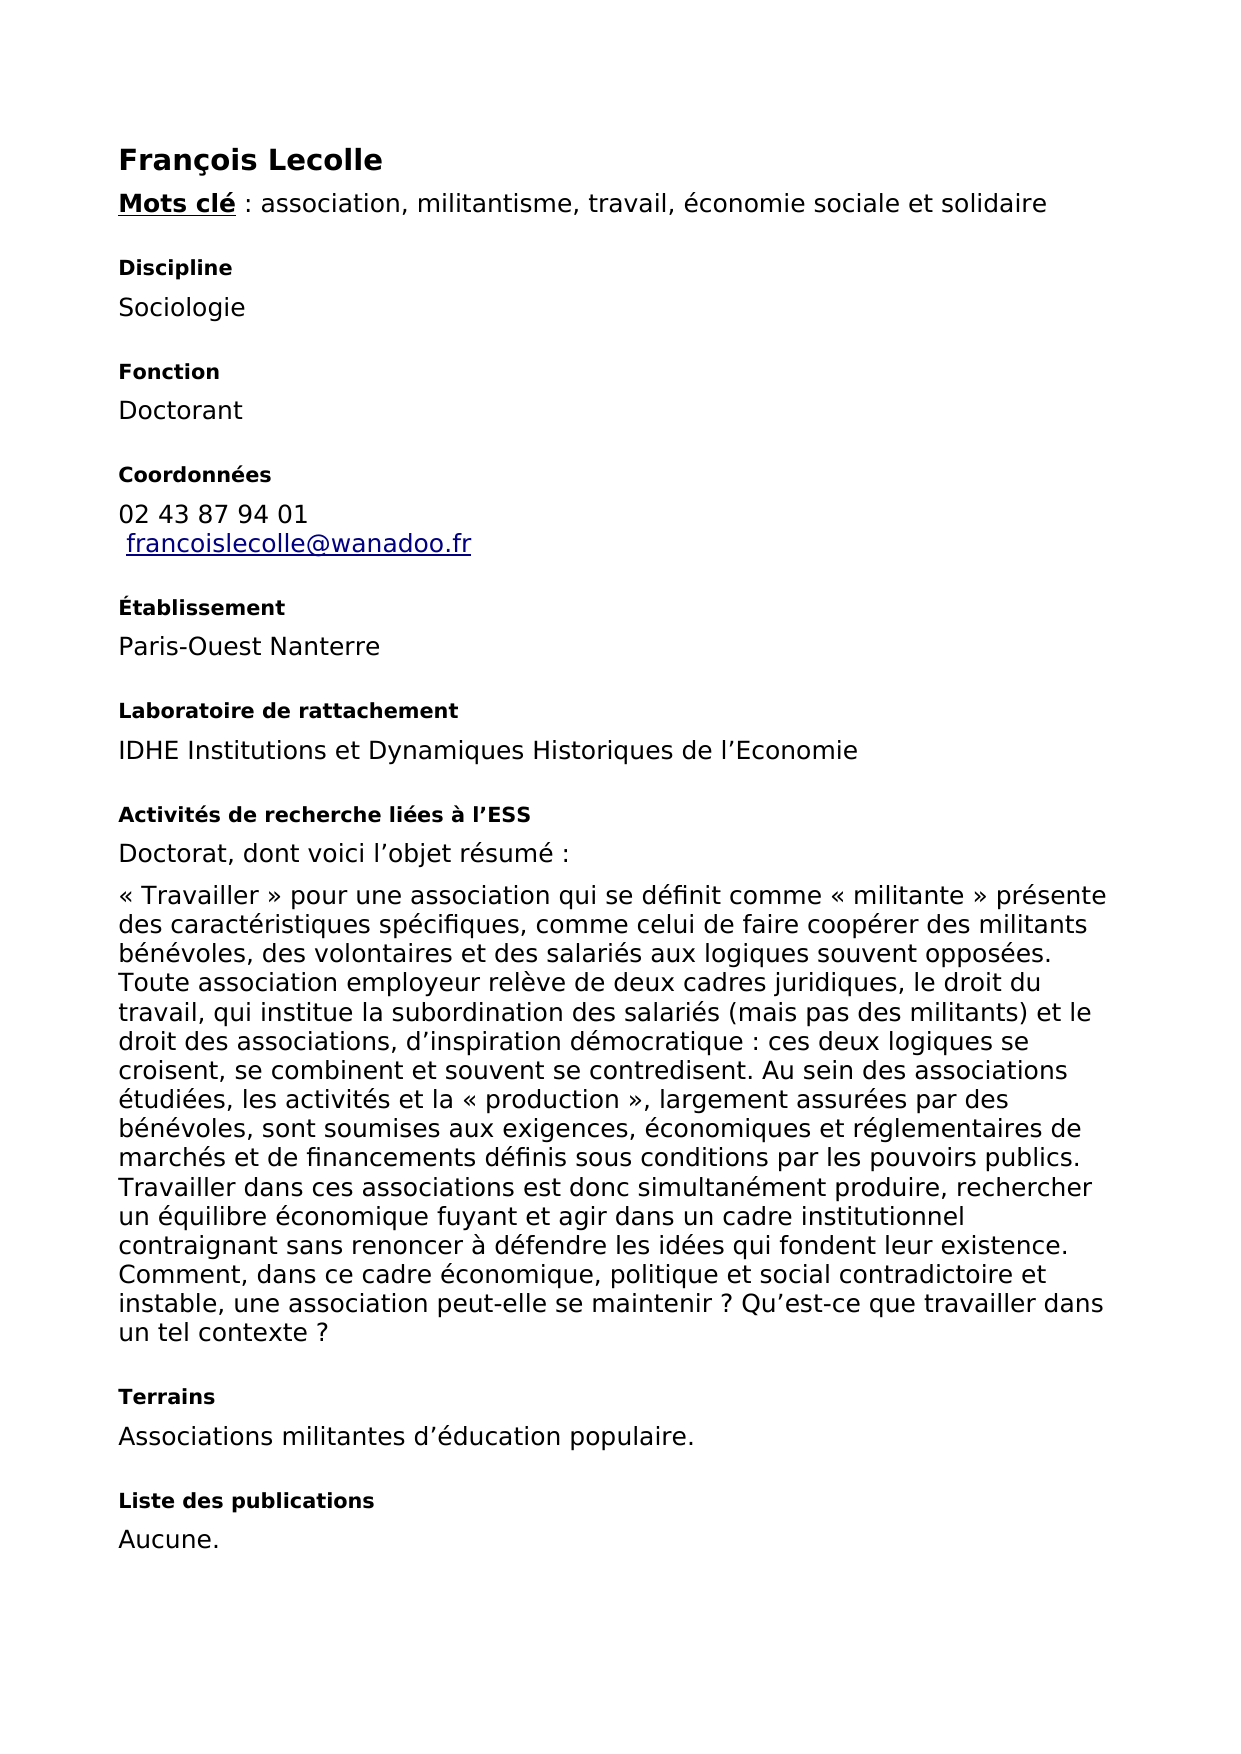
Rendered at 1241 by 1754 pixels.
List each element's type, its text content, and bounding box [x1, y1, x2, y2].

subtitle Coordonnées [118, 463, 1122, 487]
text 02 43 87 94 01 francoislecolle@wanadoo.fr [118, 500, 1122, 558]
text Mots clé : association, militantisme, travail, économie sociale et solidaire [118, 189, 1122, 219]
subtitle Terrains [118, 1385, 1122, 1409]
subtitle Laboratoire de rattachement [118, 699, 1122, 723]
text Doctorat, dont voici l’objet résumé : [118, 839, 1122, 868]
text Associations militantes d’éducation populaire. [118, 1422, 1122, 1451]
text Doctorant [118, 396, 1122, 426]
subtitle Activités de recherche liées à l’ESS [118, 803, 1122, 827]
text Sociologie [118, 293, 1122, 322]
subtitle Établissement [118, 596, 1122, 620]
text « Travailler » pour une association qui se définit comme « militante » présente des caractéristiques spécifiques, comme celui de faire coopérer des militants bénévoles, des volontaires et des salariés aux logiques souvent opposées. Toute association employeur relève de deux cadres juridiques, le droit du travail, qui institue la subordination des salariés (mais pas des militants) et le droit des associations, d’inspiration démocratique : ces deux logiques se croisent, se combinent et souvent se contredisent. Au sein des associations étudiées, les activités et la « production », largement assurées par des bénévoles, sont soumises aux exigences, économiques et réglementaires de marchés et de financements définis sous conditions par les pouvoirs publics. Travailler dans ces associations est donc simultanément produire, rechercher un équilibre économique fuyant et agir dans un cadre institutionnel contraignant sans renoncer à défendre les idées qui fondent leur existence. Comment, dans ce cadre économique, politique et social contradictoire et instable, une association peut-elle se maintenir ? Qu’est-ce que travailler dans un tel contexte ? [118, 881, 1122, 1348]
subtitle Fonction [118, 360, 1122, 384]
subtitle François Lecolle [118, 143, 1122, 177]
text Paris-Ouest Nanterre [118, 632, 1122, 662]
text IDHE Institutions et Dynamiques Historiques de l’Economie [118, 736, 1122, 765]
text Aucune. [118, 1525, 1122, 1554]
subtitle Discipline [118, 256, 1122, 281]
subtitle Liste des publications [118, 1489, 1122, 1513]
